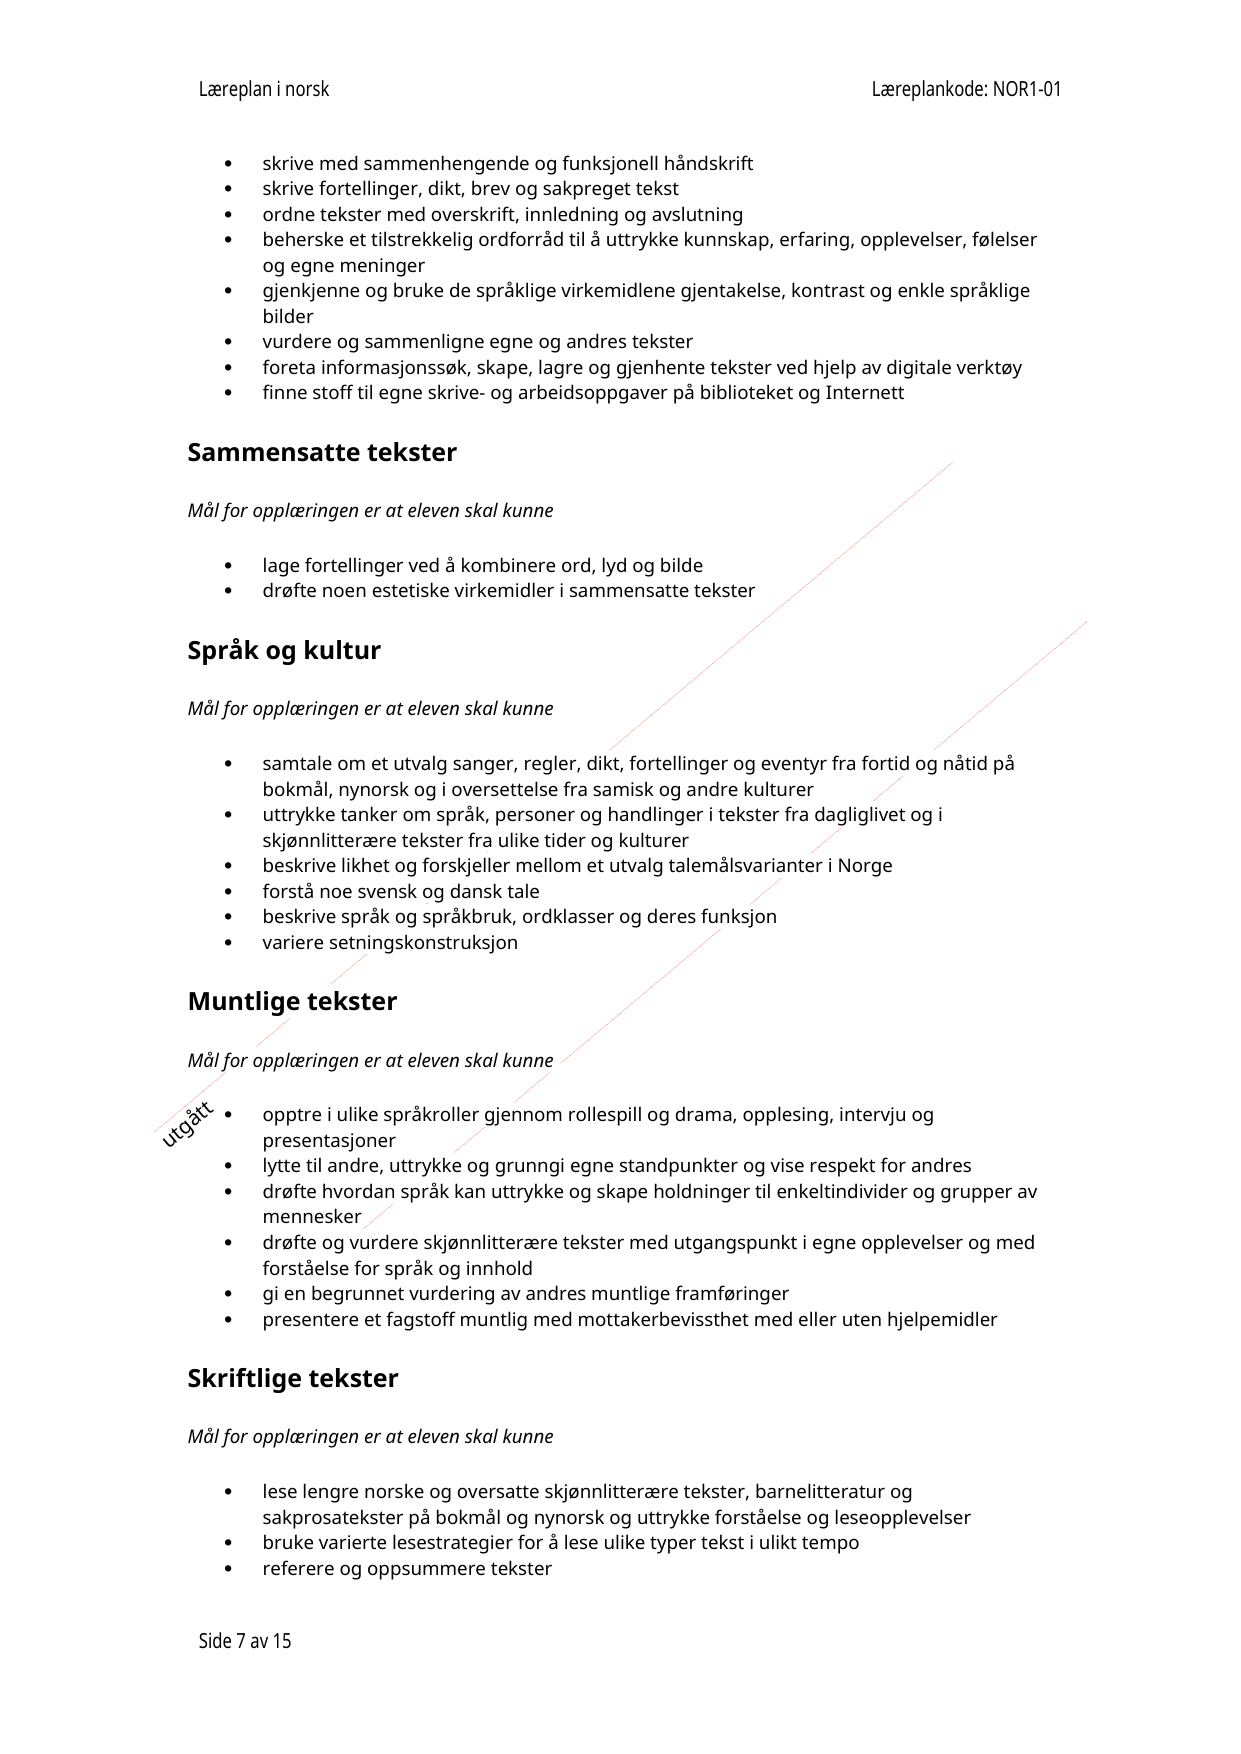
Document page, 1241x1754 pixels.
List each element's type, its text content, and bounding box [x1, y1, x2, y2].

list ordne tekster med overskrift, innledning og avslutning [744, 201, 1053, 227]
list variere setningskonstruksjon [225, 929, 263, 954]
text Mål for opplæringen er at eleven skal kunne [882, 498, 1053, 523]
list drøfte noen estetiske virkemidler i sammensatte tekster [756, 578, 813, 603]
list referere og oppsummere tekster [225, 1555, 263, 1581]
list beherske et tilstrekkelig ordforråd til å uttrykke kunnskap, erfaring, opplevelser, følelser og egne meninger [425, 227, 1053, 278]
subtitle Muntlige tekster [398, 984, 653, 1018]
list lytte til andre, uttrykke og grunngi egne standpunkter og vise respekt for andres [972, 1153, 1053, 1178]
list opptre i ulike språkroller gjennom rollespill og drama, opplesing, intervju og presentasjoner [225, 1102, 263, 1153]
text Mål for opplæringen er at eleven skal kunne [561, 696, 672, 721]
list bruke varierte lesestrategier for å lese ulike typer tekst i ulikt tempo [225, 1529, 1053, 1555]
list skrive med sammenhengende og funksjonell håndskrift [754, 150, 1053, 176]
list uttrykke tanker om språk, personer og handlinger i tekster fra dagliglivet og i skjønnlitterære tekster fra ulike tider og kulturer [814, 801, 1053, 852]
text Mål for opplæringen er at eleven skal kunne [561, 1047, 1053, 1072]
list beskrive likhet og forskjeller mellom et utvalg talemålsvarianter i Norge [225, 852, 486, 878]
list samtale om et utvalg sanger, regler, dikt, fortellinger og eventyr fra fortid og nåtid på bokmål, nynorsk og i oversettelse fra samisk og andre kulturer [875, 750, 1053, 801]
subtitle Sammensatte tekster [458, 434, 1053, 468]
list drøfte og vurdere skjønnlitterære tekster med utgangspunkt i egne opplevelser og med forståelse for språk og innhold [533, 1229, 1053, 1280]
list lage fortellinger ved å kombinere ord, lyd og bilde [703, 552, 844, 578]
list skrive fortellinger, dikt, brev og sakpreget tekst [679, 176, 1053, 201]
subtitle Skriftlige tekster [399, 1361, 1053, 1394]
list lese lengre norske og oversatte skjønnlitterære tekster, barnelitteratur og sakprosatekster på bokmål og nynorsk og uttrykke forståelse og leseopplevelser [225, 1478, 1053, 1529]
list beskrive språk og språkbruk, ordklasser og deres funksjon [225, 903, 425, 929]
list gi en begrunnet vurdering av andres muntlige framføringer [789, 1280, 1053, 1306]
list vurdere og sammenligne egne og andres tekster [225, 329, 263, 354]
text Mål for opplæringen er at eleven skal kunne [646, 696, 996, 721]
subtitle Språk og kultur [187, 632, 748, 667]
subtitle [710, 632, 1053, 667]
list uttrykke tanker om språk, personer og handlinger i tekster fra dagliglivet og i skjønnlitterære tekster fra ulike tider og kulturer [689, 827, 840, 852]
list finne stoff til egne skrive- og arbeidsoppgaver på biblioteket og Internett [905, 380, 1053, 405]
text Mål for opplæringen er at eleven skal kunne [561, 498, 908, 523]
list referere og oppsummere tekster [552, 1555, 1053, 1581]
list drøfte hvordan språk kan uttrykke og skape holdninger til enkeltindivider og grupper av mennesker [364, 1178, 1053, 1229]
list opptre i ulike språkroller gjennom rollespill og drama, opplesing, intervju og presentasjoner [396, 1127, 483, 1153]
list opptre i ulike språkroller gjennom rollespill og drama, opplesing, intervju og presentasjoner [455, 1102, 1053, 1153]
text Mål for opplæringen er at eleven skal kunne [561, 1424, 1053, 1449]
list drøfte noen estetiske virkemidler i sammensatte tekster [786, 578, 1053, 603]
list beskrive språk og språkbruk, ordklasser og deres funksjon [752, 903, 1053, 929]
list gjenkjenne og bruke de språklige virkemidlene gjentakelse, kontrast og enkle språklige bilder [225, 278, 263, 329]
list forstå noe svensk og dansk tale [225, 878, 263, 903]
list forstå noe svensk og dansk tale [753, 878, 1053, 903]
subtitle Muntlige tekster [616, 984, 1053, 1018]
text Mål for opplæringen er at eleven skal kunne [970, 696, 1053, 721]
list lage fortellinger ved å kombinere ord, lyd og bilde [816, 552, 1053, 578]
list vurdere og sammenligne egne og andres tekster [693, 329, 1053, 354]
list variere setningskonstruksjon [692, 929, 1053, 954]
list beskrive likhet og forskjeller mellom et utvalg talemålsvarianter i Norge [813, 852, 1053, 878]
list gjenkjenne og bruke de språklige virkemidlene gjentakelse, kontrast og enkle språklige bilder [318, 278, 1053, 329]
list variere setningskonstruksjon [518, 929, 719, 954]
list forstå noe svensk og dansk tale [540, 878, 779, 903]
